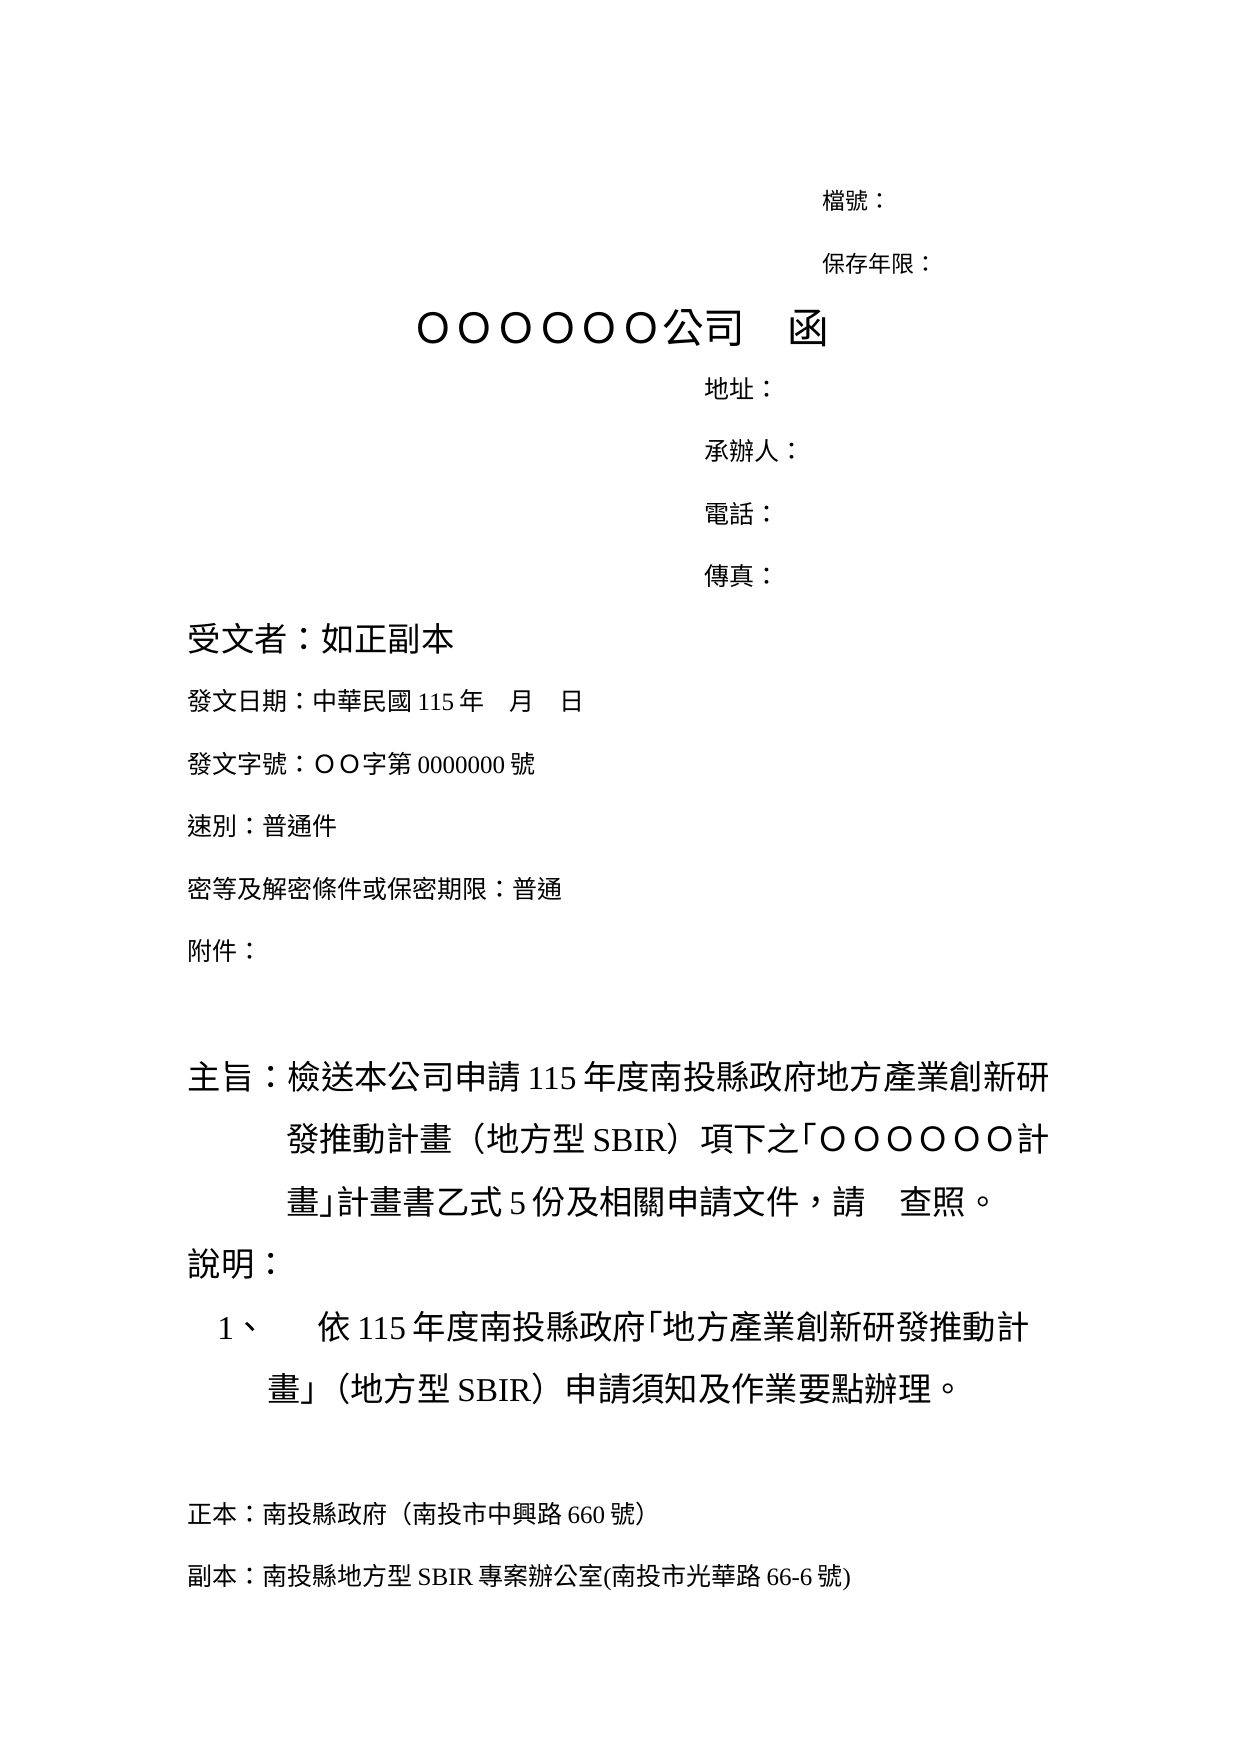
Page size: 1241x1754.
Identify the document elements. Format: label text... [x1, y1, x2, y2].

text 發文字號：ＯＯ字第0000000號 [187, 721, 1053, 783]
text 主旨：檢送本公司申請115年度南投縣政府地方產業創新研發推動計畫（地方型SBIR）項下之｢ＯＯＯＯＯＯ計畫｣計畫書乙式5份及相關申請文件，請 查照。 [187, 1033, 1053, 1221]
text 承辦人： [187, 408, 1053, 471]
text 電話： [187, 471, 1053, 533]
text 地址： [187, 346, 1053, 408]
text 傳真： [187, 533, 1053, 596]
list 依115年度南投縣政府｢地方產業創新研發推動計畫｣（地方型SBIR）申請須知及作業要點辦理。 [217, 1283, 1053, 1408]
text 發文日期：中華民國115年 月 日 [187, 658, 1053, 721]
text 說明： [187, 1221, 1053, 1283]
text 附件： [187, 908, 1053, 971]
text ＯＯＯＯＯＯ公司 函 [187, 283, 1053, 346]
text 保存年限： [187, 221, 1053, 283]
text 檔號： [187, 158, 1053, 221]
text 密等及解密條件或保密期限：普通 [187, 846, 1053, 908]
text 正本：南投縣政府（南投市中興路660號） [187, 1471, 1053, 1533]
text 受文者：如正副本 [187, 596, 1053, 658]
text 副本：南投縣地方型SBIR專案辦公室(南投市光華路66-6號) [187, 1533, 1053, 1596]
text 速別：普通件 [187, 783, 1053, 846]
